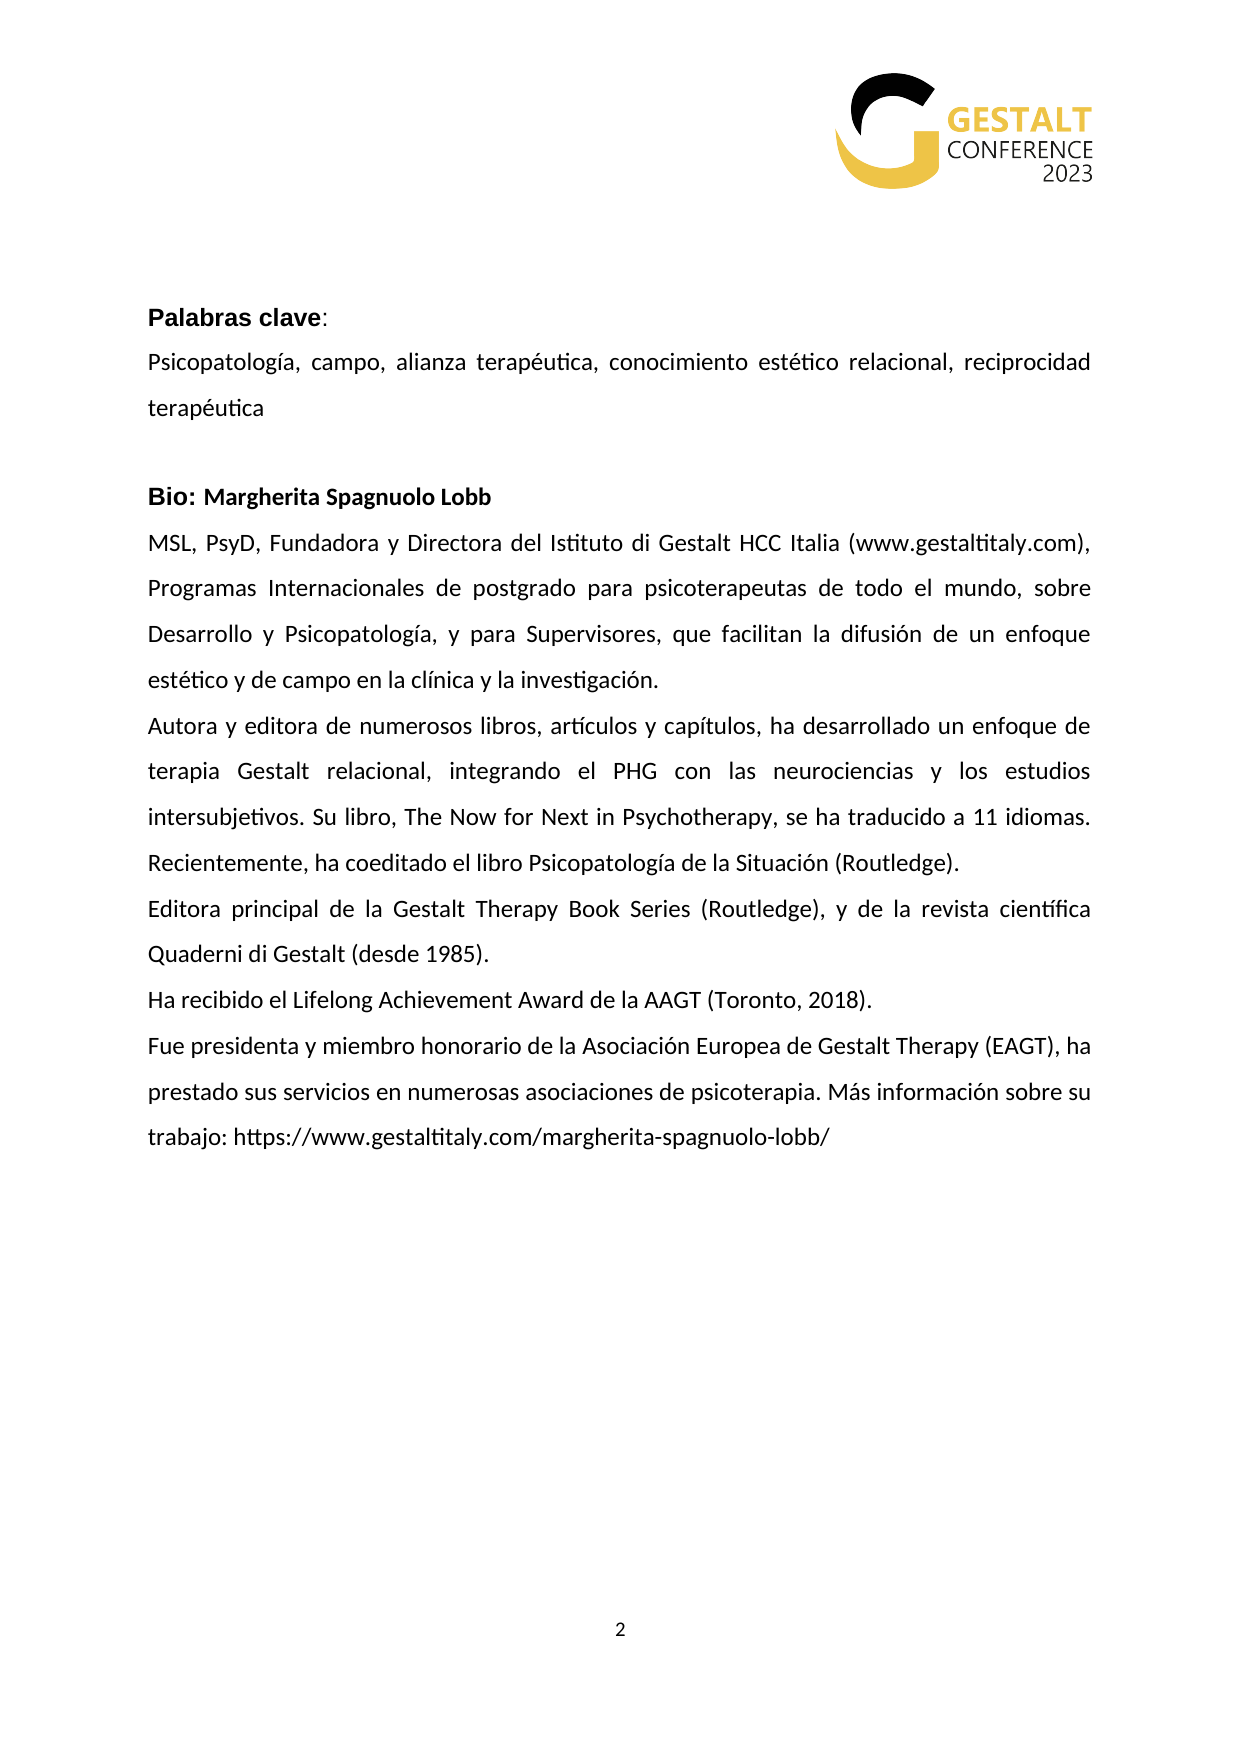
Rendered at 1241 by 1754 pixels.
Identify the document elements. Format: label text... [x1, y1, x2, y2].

text Fue presidenta y miembro honorario de la Asociación Europea de Gestalt Therapy (EAGT), ha prestado sus servicios en numerosas asociaciones de psicoterapia. Más información sobre su trabajo: https://www.gestaltitaly.com/margherita-spagnuolo-lobb/ [148, 1030, 1092, 1152]
text MSL, PsyD, Fundadora y Directora del Istituto di Gestalt HCC Italia (www.gestaltitaly.com), Programas Internacionales de postgrado para psicoterapeutas de todo el mundo, sobre Desarrollo y Psicopatología, y para Supervisores, que facilitan la difusión de un enfoque estético y de campo en la clínica y la investigación. [148, 527, 1092, 694]
text Bio: Margherita Spagnuolo Lobb [148, 481, 1092, 512]
text Palabras clave: [148, 303, 1092, 332]
text Ha recibido el Lifelong Achievement Award de la AAGT (Toronto, 2018). [148, 984, 1092, 1015]
text Psicopatología, campo, alianza terapéutica, conocimiento estético relacional, reciprocidad terapéutica [148, 347, 1092, 423]
text Autora y editora de numerosos libros, artículos y capítulos, ha desarrollado un enfoque de terapia Gestalt relacional, integrando el PHG con las neurociencias y los estudios intersubjetivos. Su libro, The Now for Next in Psychotherapy, se ha traducido a 11 idiomas. Recientemente, ha coeditado el libro Psicopatología de la Situación (Routledge). [148, 710, 1092, 877]
picture [835, 73, 1093, 189]
text Editora principal de la Gestalt Therapy Book Series (Routledge), y de la revista científica Quaderni di Gestalt (desde 1985). [148, 893, 1092, 969]
